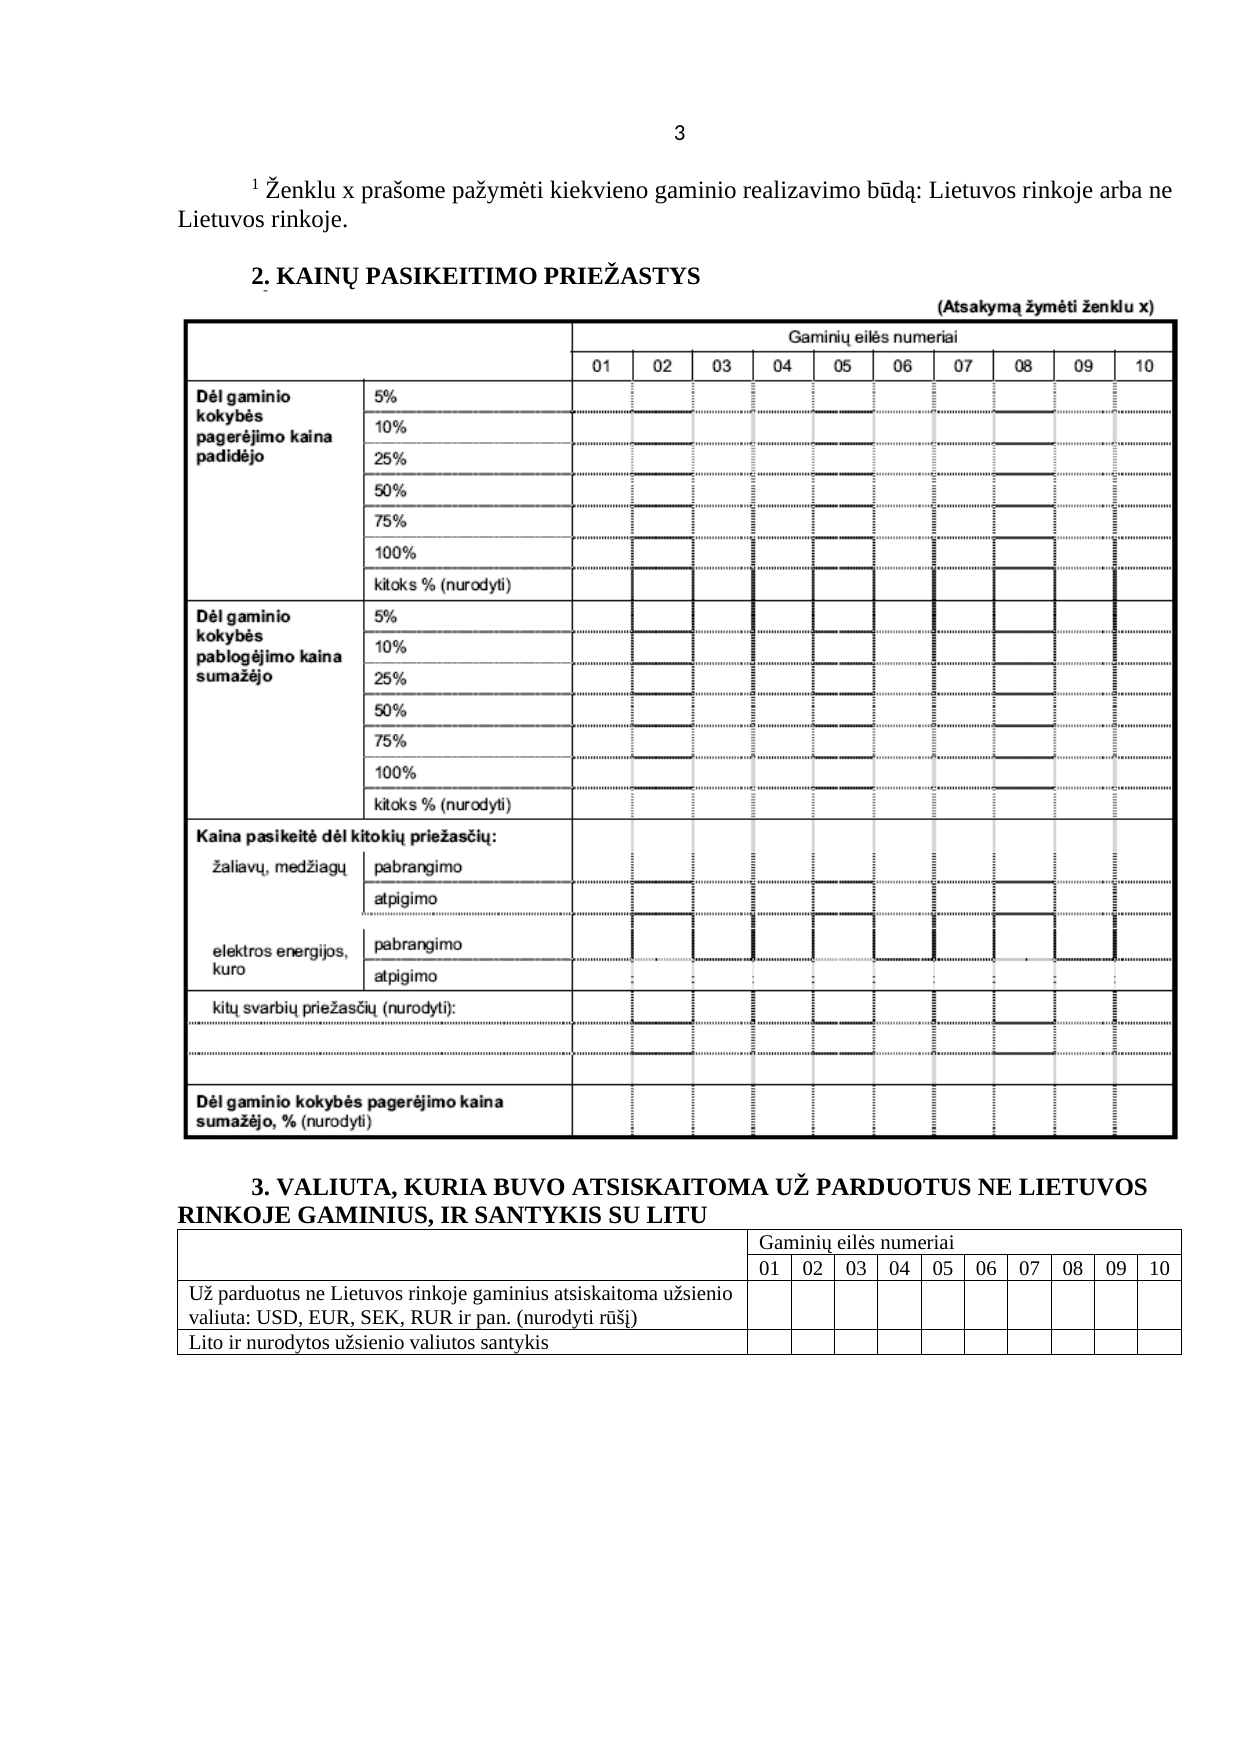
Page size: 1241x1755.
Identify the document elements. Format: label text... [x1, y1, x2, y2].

table_cell 02 [792, 1255, 834, 1279]
text 2. KAINŲ PASIKEITIMO PRIEŽASTYS [177, 261, 1181, 290]
table_header [178, 1230, 747, 1279]
table_cell [1095, 1281, 1137, 1329]
table_cell 08 [1052, 1255, 1094, 1279]
table_cell [792, 1281, 834, 1329]
table_cell 07 [1008, 1255, 1051, 1279]
table_cell 05 [922, 1255, 964, 1279]
table_cell [965, 1330, 1007, 1354]
table_cell [835, 1330, 877, 1354]
table_cell Lito ir nurodytos užsienio valiutos santykis [178, 1330, 747, 1354]
table_cell [1008, 1281, 1051, 1329]
table_cell 01 [748, 1255, 791, 1279]
table_cell 10 [1138, 1255, 1181, 1279]
table_cell [792, 1330, 834, 1354]
table_cell 06 [965, 1255, 1007, 1279]
table_cell [1138, 1281, 1181, 1329]
table_cell [835, 1281, 877, 1329]
table_cell [748, 1281, 791, 1329]
table_cell 04 [878, 1255, 921, 1279]
table_cell 03 [835, 1255, 877, 1279]
table_cell [965, 1281, 1007, 1329]
table_cell [1095, 1330, 1137, 1354]
text 3. VALIUTA, KURIA BUVO ATSISKAITOMA UŽ PARDUOTUS NE LIETUVOS [177, 1172, 1181, 1201]
table_cell [922, 1281, 964, 1329]
table_cell [748, 1330, 791, 1354]
table_cell [1052, 1281, 1094, 1329]
table_cell Už parduotus ne Lietuvos rinkoje gaminius atsiskaitoma užsienio valiuta: USD, EUR, SEK, RUR ir pan. (nurodyti rūšį) [178, 1281, 747, 1329]
table_cell 09 [1095, 1255, 1137, 1279]
table_cell [1008, 1330, 1051, 1354]
table_cell [1138, 1330, 1181, 1354]
table_cell [1052, 1330, 1094, 1354]
table_header Gaminių eilės numeriai [748, 1230, 1181, 1254]
table_cell [922, 1330, 964, 1354]
text 1 Ženklu x prašome pažymėti kiekvieno gaminio realizavimo būdą: Lietuvos rinkoje arba ne Lietuvos rinkoje. [177, 175, 1181, 232]
table_cell [878, 1281, 921, 1329]
table_cell [878, 1330, 921, 1354]
text RINKOJE GAMINIUS, IR SANTYKIS SU LITU [177, 1201, 1181, 1229]
